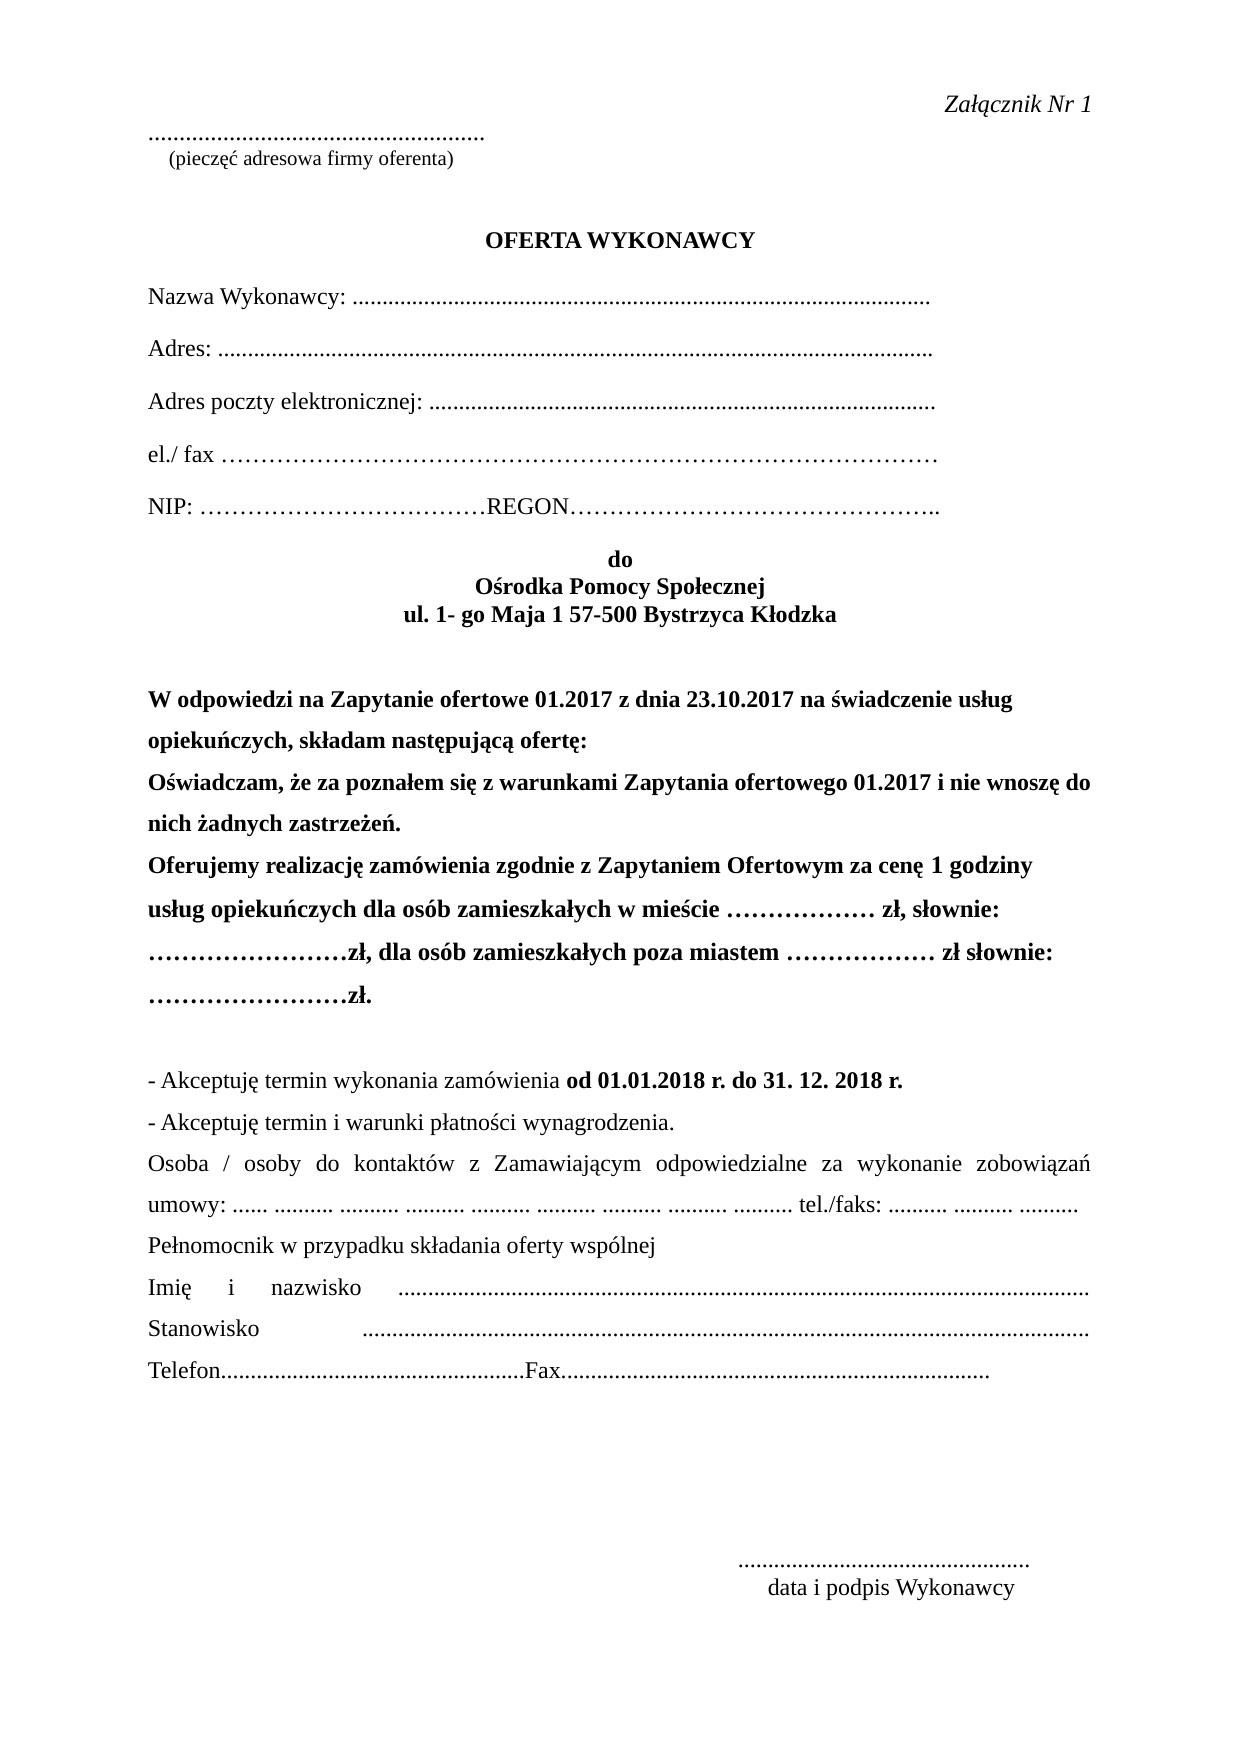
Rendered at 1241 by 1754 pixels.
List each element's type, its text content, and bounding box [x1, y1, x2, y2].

text el./ fax ……………………………………………………………………………… [148, 439, 1093, 467]
text Adres: ........................................................................................................................ [148, 334, 1093, 362]
text Oferujemy realizację zamówienia zgodnie z Zapytaniem Ofertowym za cenę 1 godziny usług opiekuńczych dla osób zamieszkałych w mieście ……………… zł, słownie: [148, 851, 1093, 922]
text Oświadczam, że za poznałem się z warunkami Zapytania ofertowego 01.2017 i nie wnoszę do nich żadnych zastrzeżeń. [148, 768, 1093, 837]
text Nazwa Wykonawcy: ................................................................................................. [148, 282, 1093, 309]
text Załącznik Nr 1 [148, 89, 1093, 117]
text ................................................. [664, 1545, 1093, 1572]
text Imię i nazwisko .................................................................................................................... Stanowisko .......................................................................................................................... Telefon...................................................Fax........................................................................ [148, 1273, 1093, 1383]
text ……………………zł, dla osób zamieszkałych poza miastem ……………… zł słownie: [148, 937, 1093, 966]
text ……………………zł. [148, 980, 1093, 1009]
text do [148, 545, 1093, 572]
text data i podpis Wykonawcy [738, 1572, 1093, 1600]
text - Akceptuję termin i warunki płatności wynagrodzenia. [148, 1107, 1093, 1135]
text ...................................................... [148, 117, 1093, 146]
text ul. 1- go Maja 1 57-500 Bystrzyca Kłodzka [148, 600, 1093, 628]
text Adres poczty elektronicznej: ..................................................................................... [148, 387, 1093, 414]
text NIP: ………………………………REGON……………………………………….. [148, 492, 1093, 520]
text Ośrodka Pomocy Społecznej [148, 572, 1093, 600]
text W odpowiedzi na Zapytanie ofertowe 01.2017 z dnia 23.10.2017 na świadczenie usług opiekuńczych, składam następującą ofertę: [148, 685, 1093, 754]
text Osoba / osoby do kontaktów z Zamawiającym odpowiedzialne za wykonanie zobowiązań umowy: ...... .......... .......... .......... .......... .......... .......... .......... .......... tel./faks: .......... .......... .......... [148, 1149, 1093, 1218]
text OFERTA WYKONAWCY [148, 227, 1093, 254]
text (pieczęć adresowa firmy oferenta) [148, 146, 1093, 170]
text - Akceptuję termin wykonania zamówienia od 01.01.2018 r. do 31. 12. 2018 r. [148, 1066, 1093, 1094]
text Pełnomocnik w przypadku składania oferty wspólnej [148, 1232, 1093, 1259]
